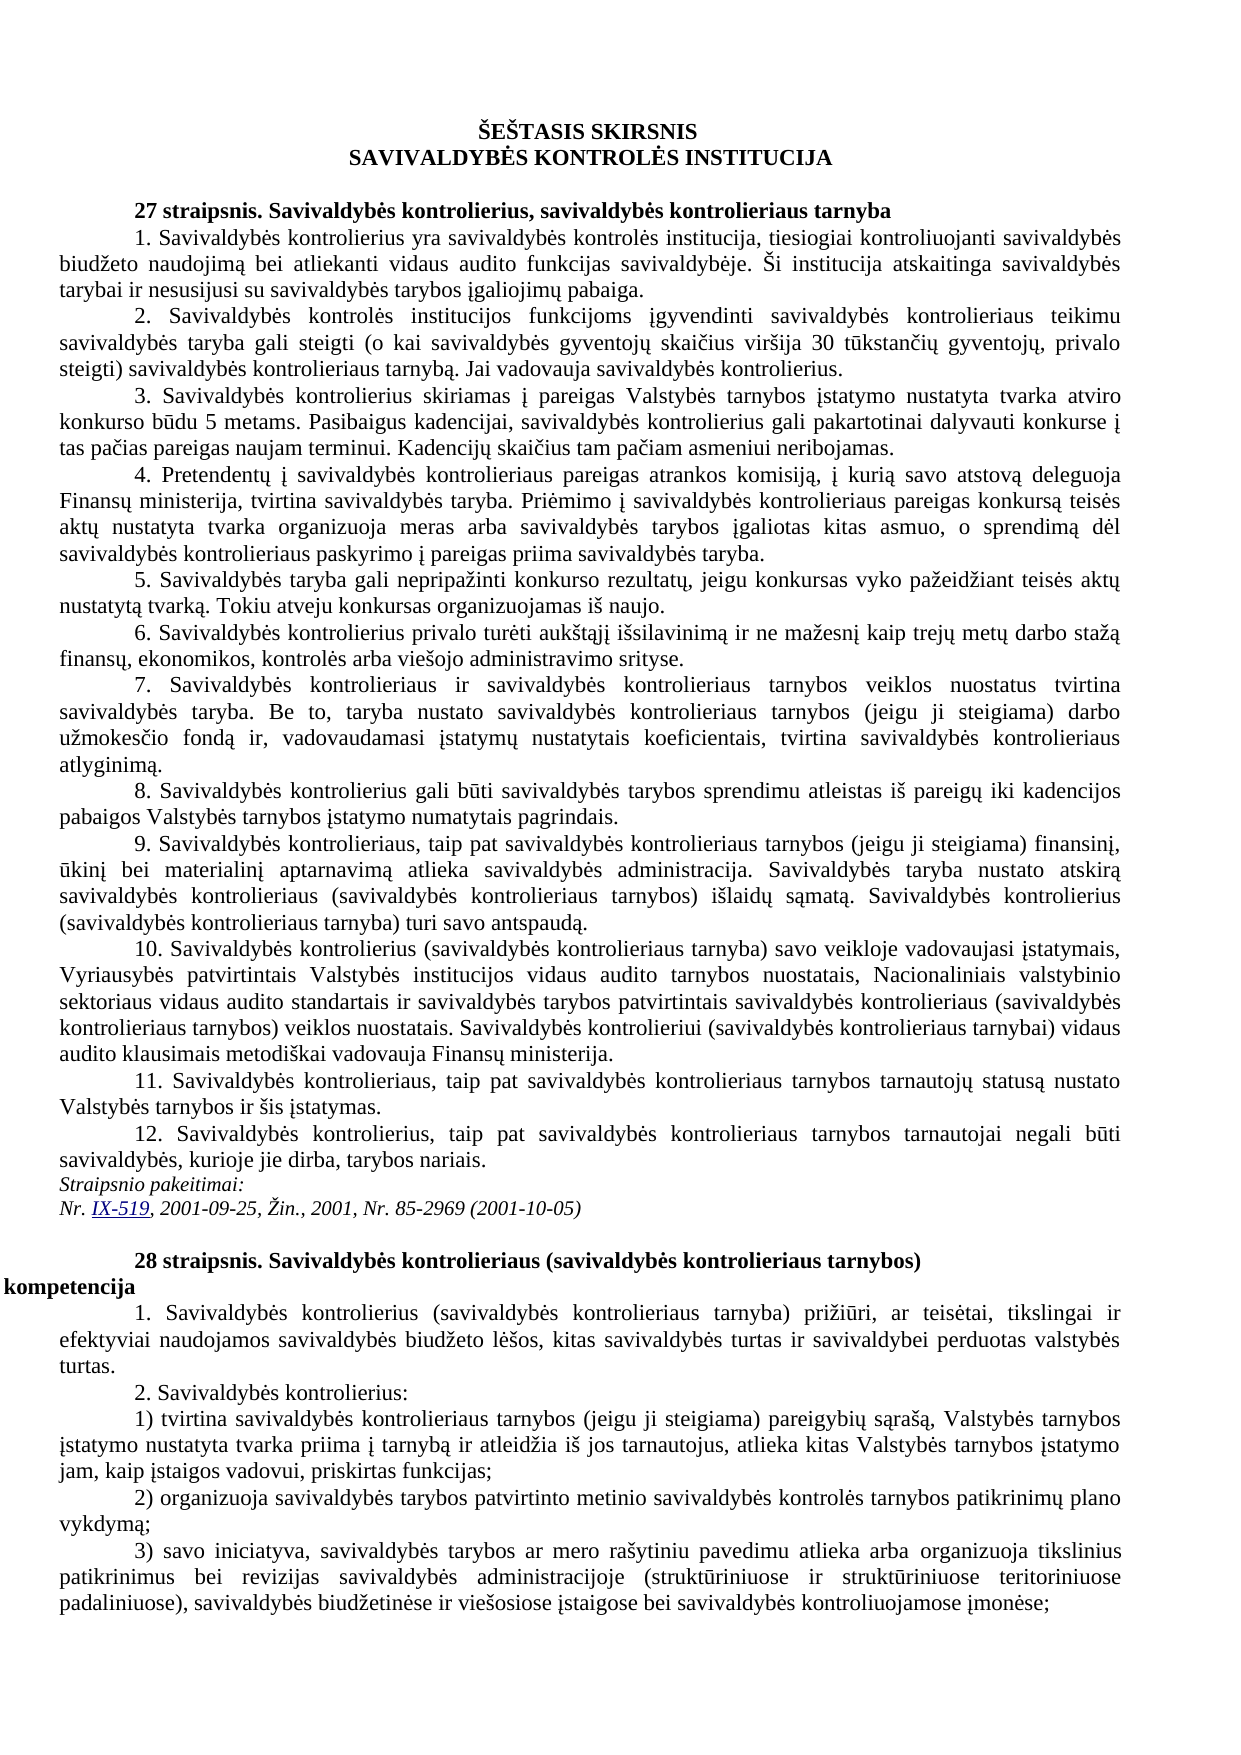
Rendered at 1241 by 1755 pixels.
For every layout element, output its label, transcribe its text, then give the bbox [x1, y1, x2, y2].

text ŠEŠTASIS SKIRSNIS [59, 118, 1122, 144]
text 2) organizuoja savivaldybės tarybos patvirtinto metinio savivaldybės kontrolės tarnybos patikrinimų plano vykdymą; [59, 1484, 1122, 1537]
text 3) savo iniciatyva, savivaldybės tarybos ar mero rašytiniu pavedimu atlieka arba organizuoja tikslinius patikrinimus bei revizijas savivaldybės administracijoje (struktūriniuose ir struktūriniuose teritoriniuose padaliniuose), savivaldybės biudžetinėse ir viešosiose įstaigose bei savivaldybės kontroliuojamose įmonėse; [59, 1537, 1122, 1616]
text kompetencija [3, 1273, 1122, 1299]
text 10. Savivaldybės kontrolierius (savivaldybės kontrolieriaus tarnyba) savo veikloje vadovaujasi įstatymais, Vyriausybės patvirtintais Valstybės institucijos vidaus audito tarnybos nuostatais, Nacionaliniais valstybinio sektoriaus vidaus audito standartais ir savivaldybės tarybos patvirtintais savivaldybės kontrolieriaus (savivaldybės kontrolieriaus tarnybos) veiklos nuostatais. Savivaldybės kontrolieriui (savivaldybės kontrolieriaus tarnybai) vidaus audito klausimais metodiškai vadovauja Finansų ministerija. [59, 935, 1122, 1067]
text 1) tvirtina savivaldybės kontrolieriaus tarnybos (jeigu ji steigiama) pareigybių sąrašą, Valstybės tarnybos įstatymo nustatyta tvarka priima į tarnybą ir atleidžia iš jos tarnautojus, atlieka kitas Valstybės tarnybos įstatymo jam, kaip įstaigos vadovui, priskirtas funkcijas; [59, 1405, 1122, 1484]
text 1. Savivaldybės kontrolierius (savivaldybės kontrolieriaus tarnyba) prižiūri, ar teisėtai, tikslingai ir efektyviai naudojamos savivaldybės biudžeto lėšos, kitas savivaldybės turtas ir savivaldybei perduotas valstybės turtas. [59, 1299, 1122, 1378]
text 11. Savivaldybės kontrolieriaus, taip pat savivaldybės kontrolieriaus tarnybos tarnautojų statusą nustato Valstybės tarnybos ir šis įstatymas. [59, 1067, 1122, 1119]
text 12. Savivaldybės kontrolierius, taip pat savivaldybės kontrolieriaus tarnybos tarnautojai negali būti savivaldybės, kurioje jie dirba, tarybos nariais. [59, 1119, 1122, 1172]
text 6. Savivaldybės kontrolierius privalo turėti aukštąjį išsilavinimą ir ne mažesnį kaip trejų metų darbo stažą finansų, ekonomikos, kontrolės arba viešojo administravimo srityse. [59, 619, 1122, 672]
text Nr. IX-519, 2001-09-25, Žin., 2001, Nr. 85-2969 (2001-10-05) [59, 1196, 1122, 1220]
text 3. Savivaldybės kontrolierius skiriamas į pareigas Valstybės tarnybos įstatymo nustatyta tvarka atviro konkurso būdu 5 metams. Pasibaigus kadencijai, savivaldybės kontrolierius gali pakartotinai dalyvauti konkurse į tas pačias pareigas naujam terminui. Kadencijų skaičius tam pačiam asmeniui neribojamas. [59, 382, 1122, 461]
text 2. Savivaldybės kontrolierius: [59, 1378, 1122, 1405]
text 5. Savivaldybės taryba gali nepripažinti konkurso rezultatų, jeigu konkursas vyko pažeidžiant teisės aktų nustatytą tvarką. Tokiu atveju konkursas organizuojamas iš naujo. [59, 566, 1122, 619]
text 9. Savivaldybės kontrolieriaus, taip pat savivaldybės kontrolieriaus tarnybos (jeigu ji steigiama) finansinį, ūkinį bei materialinį aptarnavimą atlieka savivaldybės administracija. Savivaldybės taryba nustato atskirą savivaldybės kontrolieriaus (savivaldybės kontrolieriaus tarnybos) išlaidų sąmatą. Savivaldybės kontrolierius (savivaldybės kontrolieriaus tarnyba) turi savo antspaudą. [59, 830, 1122, 935]
text 8. Savivaldybės kontrolierius gali būti savivaldybės tarybos sprendimu atleistas iš pareigų iki kadencijos pabaigos Valstybės tarnybos įstatymo numatytais pagrindais. [59, 777, 1122, 830]
text Straipsnio pakeitimai: [59, 1172, 1122, 1196]
text 1. Savivaldybės kontrolierius yra savivaldybės kontrolės institucija, tiesiogiai kontroliuojanti savivaldybės biudžeto naudojimą bei atliekanti vidaus audito funkcijas savivaldybėje. Ši institucija atskaitinga savivaldybės tarybai ir nesusijusi su savivaldybės tarybos įgaliojimų pabaiga. [59, 223, 1122, 303]
text 7. Savivaldybės kontrolieriaus ir savivaldybės kontrolieriaus tarnybos veiklos nuostatus tvirtina savivaldybės taryba. Be to, taryba nustato savivaldybės kontrolieriaus tarnybos (jeigu ji steigiama) darbo užmokesčio fondą ir, vadovaudamasi įstatymų nustatytais koeficientais, tvirtina savivaldybės kontrolieriaus atlyginimą. [59, 672, 1122, 777]
text 4. Pretendentų į savivaldybės kontrolieriaus pareigas atrankos komisiją, į kurią savo atstovą deleguoja Finansų ministerija, tvirtina savivaldybės taryba. Priėmimo į savivaldybės kontrolieriaus pareigas konkursą teisės aktų nustatyta tvarka organizuoja meras arba savivaldybės tarybos įgaliotas kitas asmuo, o sprendimą dėl savivaldybės kontrolieriaus paskyrimo į pareigas priima savivaldybės taryba. [59, 461, 1122, 566]
text 28 straipsnis. Savivaldybės kontrolieriaus (savivaldybės kontrolieriaus tarnybos) [134, 1247, 1122, 1273]
text 2. Savivaldybės kontrolės institucijos funkcijoms įgyvendinti savivaldybės kontrolieriaus teikimu savivaldybės taryba gali steigti (o kai savivaldybės gyventojų skaičius viršija 30 tūkstančių gyventojų, privalo steigti) savivaldybės kontrolieriaus tarnybą. Jai vadovauja savivaldybės kontrolierius. [59, 303, 1122, 382]
text SAVIVALDYBĖS KONTROLĖS INSTITUCIJA [59, 144, 1122, 171]
text 27 straipsnis. Savivaldybės kontrolierius, savivaldybės kontrolieriaus tarnyba [59, 197, 1122, 223]
